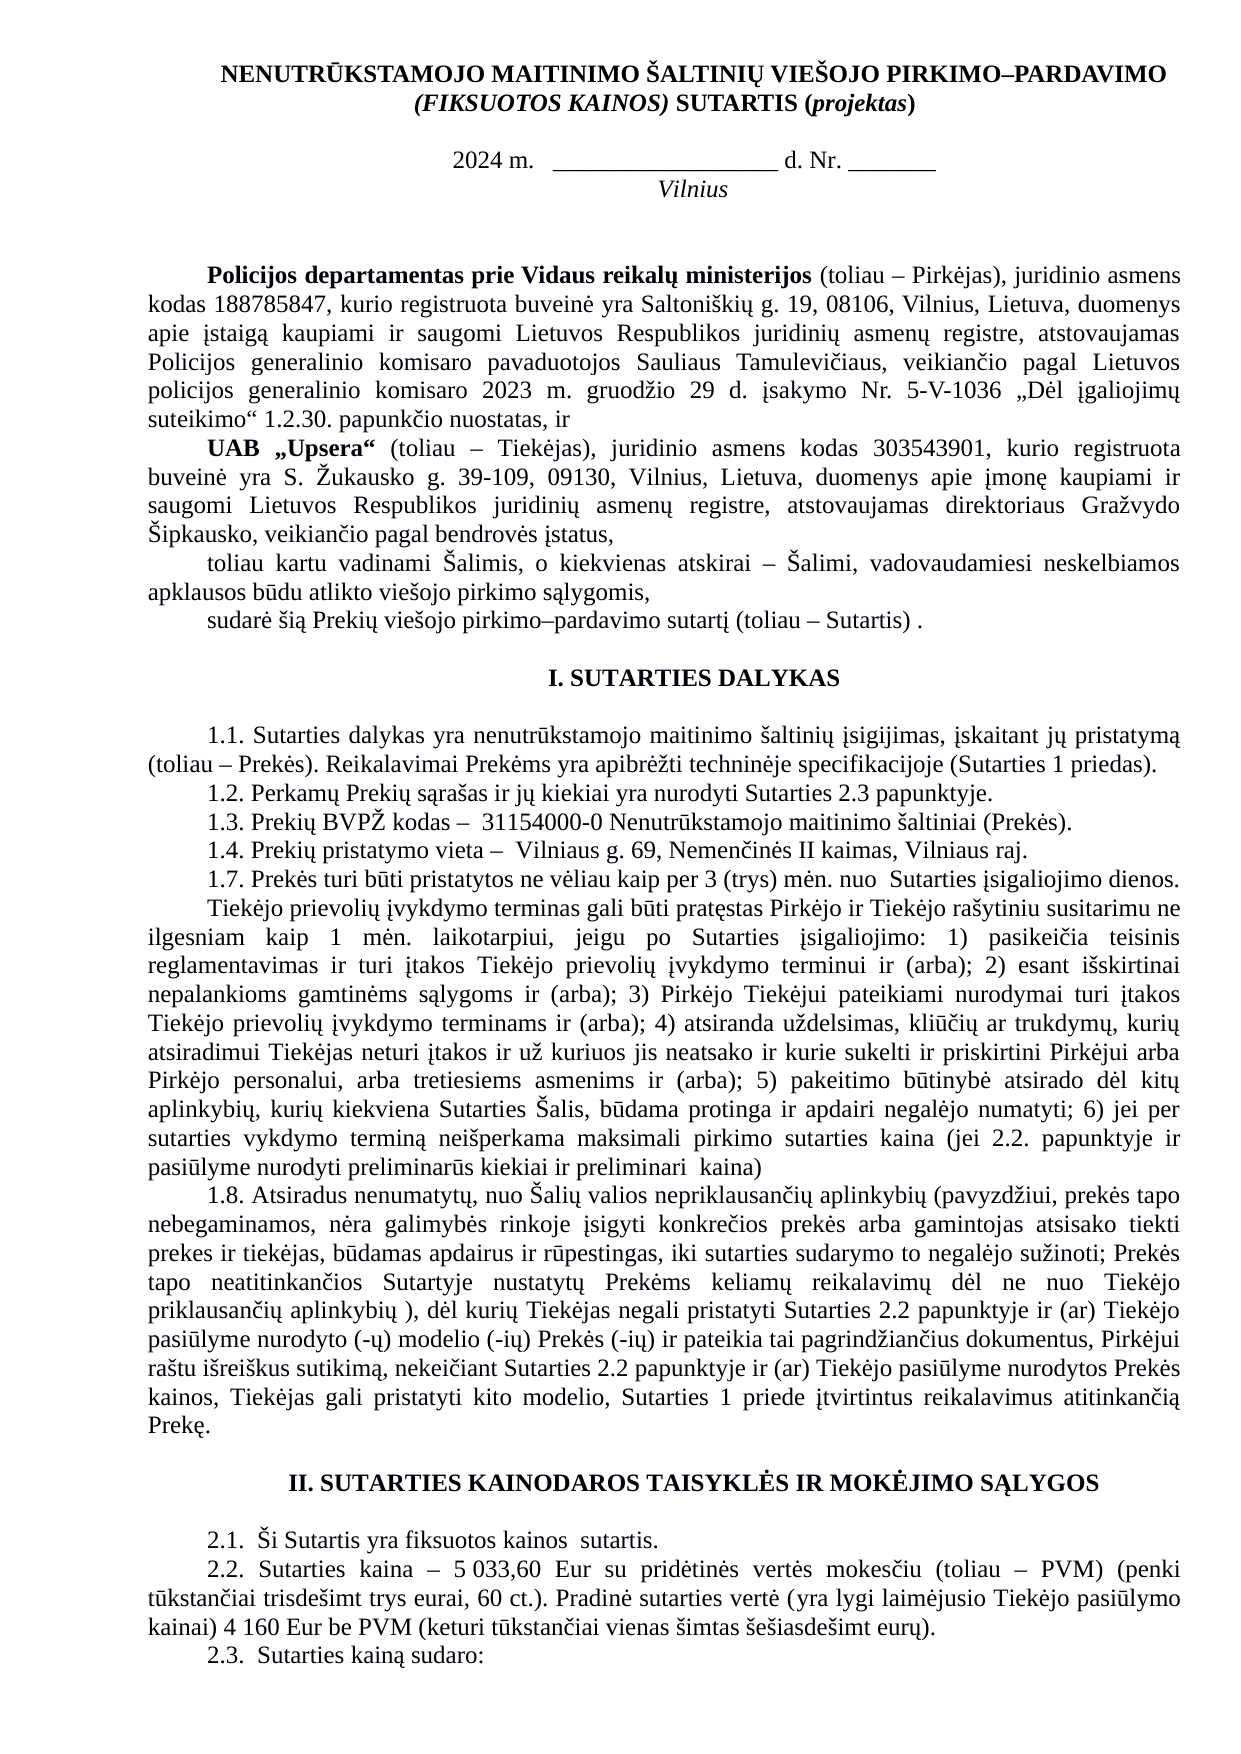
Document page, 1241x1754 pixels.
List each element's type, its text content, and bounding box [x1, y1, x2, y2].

text NENUTRŪKSTAMOJO MAITINIMO ŠALTINIŲ VIEŠOJO PIRKIMO–PARDAVIMO (FIKSUOTOS KAINOS) SUTARTIS (projektas) [148, 59, 1181, 117]
text 1.7. Prekės turi būti pristatytos ne vėliau kaip per 3 (trys) mėn. nuo Sutarties įsigaliojimo dienos. [148, 864, 1181, 893]
text Tiekėjo prievolių įvykdymo terminas gali būti pratęstas Pirkėjo ir Tiekėjo rašytiniu susitarimu ne ilgesniam kaip 1 mėn. laikotarpiui, jeigu po Sutarties įsigaliojimo: 1) pasikeičia teisinis reglamentavimas ir turi įtakos Tiekėjo prievolių įvykdymo terminui ir (arba); 2) esant išskirtinai nepalankioms gamtinėms sąlygoms ir (arba); 3) Pirkėjo Tiekėjui pateikiami nurodymai turi įtakos Tiekėjo prievolių įvykdymo terminams ir (arba); 4) atsiranda uždelsimas, kliūčių ar trukdymų, kurių atsiradimui Tiekėjas neturi įtakos ir už kuriuos jis neatsako ir kurie sukelti ir priskirtini Pirkėjui arba Pirkėjo personalui, arba tretiesiems asmenims ir (arba); 5) pakeitimo būtinybė atsirado dėl kitų aplinkybių, kurių kiekviena Sutarties Šalis, būdama protinga ir apdairi negalėjo numatyti; 6) jei per sutarties vykdymo terminą neišperkama maksimali pirkimo sutarties kaina (jei 2.2. papunktyje ir pasiūlyme nurodyti preliminarūs kiekiai ir preliminari kaina) [148, 893, 1181, 1180]
text Policijos departamentas prie Vidaus reikalų ministerijos (toliau – Pirkėjas), juridinio asmens kodas 188785847, kurio registruota buveinė yra Saltoniškių g. 19, 08106, Vilnius, Lietuva, duomenys apie įstaigą kaupiami ir saugomi Lietuvos Respublikos juridinių asmenų registre, atstovaujamas Policijos generalinio komisaro pavaduotojos Sauliaus Tamulevičiaus, veikiančio pagal Lietuvos policijos generalinio komisaro 2023 m. gruodžio 29 d. įsakymo Nr. 5-V-1036 „Dėl įgaliojimų suteikimo“ 1.2.30. papunkčio nuostatas, ir [148, 260, 1181, 433]
text 1.2. Perkamų Prekių sąrašas ir jų kiekiai yra nurodyti Sutarties 2.3 papunktyje. [148, 778, 1181, 807]
text 1.4. Prekių pristatymo vieta – Vilniaus g. 69, Nemenčinės II kaimas, Vilniaus raj. [148, 835, 1181, 864]
text 2.2. Sutarties kaina – 5 033,60 Eur su pridėtinės vertės mokesčiu (toliau – PVM) (penki tūkstančiai trisdešimt trys eurai, 60 ct.). Pradinė sutarties vertė (yra lygi laimėjusio Tiekėjo pasiūlymo kainai) 4 160 Eur be PVM (keturi tūkstančiai vienas šimtas šešiasdešimt eurų). [148, 1554, 1181, 1640]
text toliau kartu vadinami Šalimis, o kiekvienas atskirai – Šalimi, vadovaudamiesi neskelbiamos apklausos būdu atlikto viešojo pirkimo sąlygomis, [148, 548, 1181, 605]
text 2.1. Ši Sutartis yra fiksuotos kainos sutartis. [148, 1525, 1181, 1554]
text UAB „Upsera“ (toliau – Tiekėjas), juridinio asmens kodas 303543901, kurio registruota buveinė yra S. Žukausko g. 39-109, 09130, Vilnius, Lietuva, duomenys apie įmonę kaupiami ir saugomi Lietuvos Respublikos juridinių asmenų registre, atstovaujamas direktoriaus Gražvydo Šipkausko, veikiančio pagal bendrovės įstatus, [148, 433, 1181, 548]
text I. SUTARTIES DALYKAS [148, 663, 1181, 692]
text 1.8. Atsiradus nenumatytų, nuo Šalių valios nepriklausančių aplinkybių (pavyzdžiui, prekės tapo nebegaminamos, nėra galimybės rinkoje įsigyti konkrečios prekės arba gamintojas atsisako tiekti prekes ir tiekėjas, būdamas apdairus ir rūpestingas, iki sutarties sudarymo to negalėjo sužinoti; Prekės tapo neatitinkančios Sutartyje nustatytų Prekėms keliamų reikalavimų dėl ne nuo Tiekėjo priklausančių aplinkybių ), dėl kurių Tiekėjas negali pristatyti Sutarties 2.2 papunktyje ir (ar) Tiekėjo pasiūlyme nurodyto (-ų) modelio (-ių) Prekės (-ių) ir pateikia tai pagrindžiančius dokumentus, Pirkėjui raštu išreiškus sutikimą, nekeičiant Sutarties 2.2 papunktyje ir (ar) Tiekėjo pasiūlyme nurodytos Prekės kainos, Tiekėjas gali pristatyti kito modelio, Sutarties 1 priede įtvirtintus reikalavimus atitinkančią Prekę. [148, 1180, 1181, 1439]
text sudarė šią Prekių viešojo pirkimo–pardavimo sutartį (toliau – Sutartis) . [148, 605, 1181, 634]
text 2024 m. __________________ d. Nr. _______ [148, 145, 1181, 174]
text 1.3. Prekių BVPŽ kodas – 31154000-0 Nenutrūkstamojo maitinimo šaltiniai (Prekės). [148, 807, 1181, 835]
text II. SUTARTIES KAINODAROS TAISYKLĖS IR MOKĖJIMO SĄLYGOS [148, 1468, 1181, 1497]
text 2.3. Sutarties kainą sudaro: [148, 1640, 1181, 1669]
text Vilnius [148, 174, 1181, 203]
text 1.1. Sutarties dalykas yra nenutrūkstamojo maitinimo šaltinių įsigijimas, įskaitant jų pristatymą (toliau – Prekės). Reikalavimai Prekėms yra apibrėžti techninėje specifikacijoje (Sutarties 1 priedas). [148, 720, 1181, 778]
